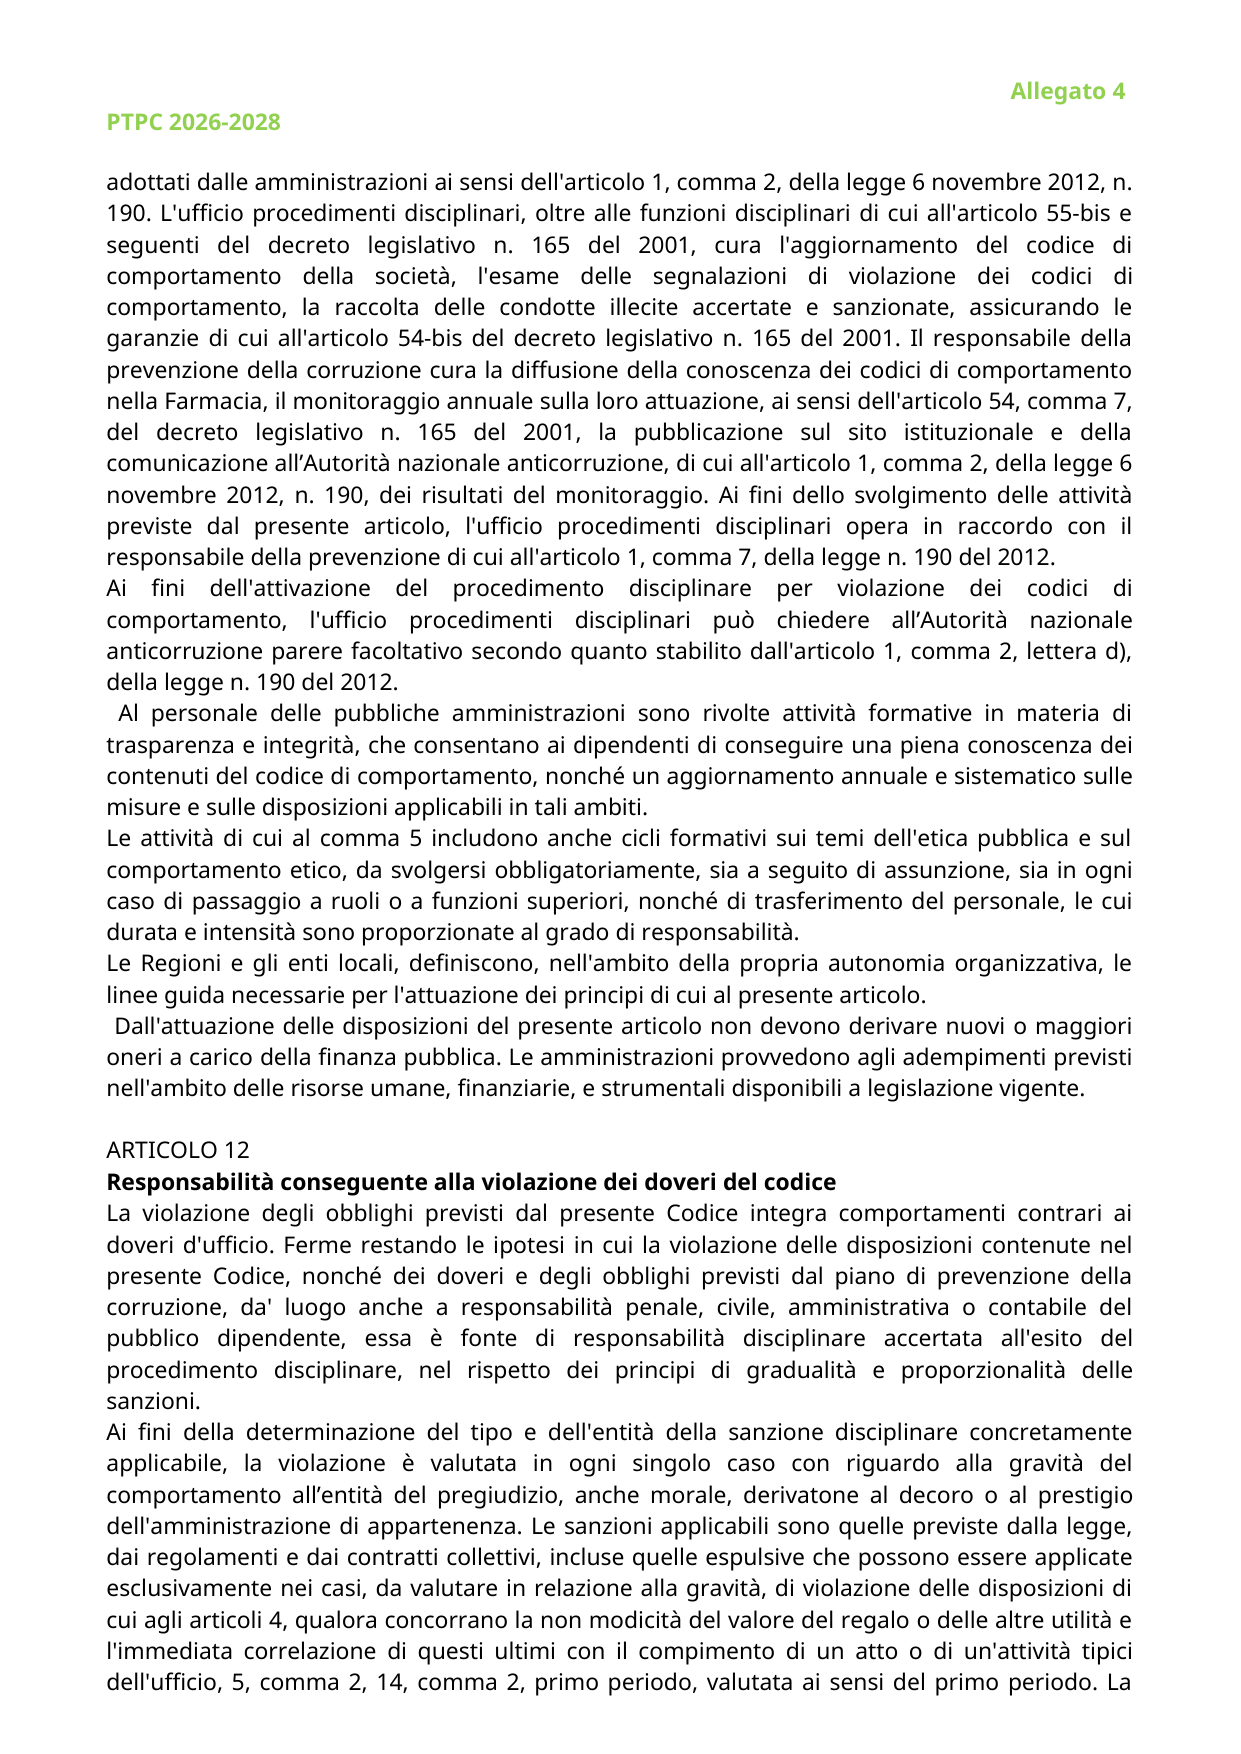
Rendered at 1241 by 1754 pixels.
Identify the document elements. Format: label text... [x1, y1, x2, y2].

text Ai fini dell'attivazione del procedimento disciplinare per violazione dei codici di comportamento, l'ufficio procedimenti disciplinari può chiedere all’Autorità nazionale anticorruzione parere facoltativo secondo quanto stabilito dall'articolo 1, comma 2, lettera d), della legge n. 190 del 2012. [106, 572, 1134, 697]
text La violazione degli obblighi previsti dal presente Codice integra comportamenti contrari ai doveri d'ufficio. Ferme restando le ipotesi in cui la violazione delle disposizioni contenute nel presente Codice, nonché dei doveri e degli obblighi previsti dal piano di prevenzione della corruzione, da' luogo anche a responsabilità penale, civile, amministrativa o contabile del pubblico dipendente, essa è fonte di responsabilità disciplinare accertata all'esito del procedimento disciplinare, nel rispetto dei principi di gradualità e proporzionalità delle sanzioni. [106, 1197, 1134, 1416]
text Ai fini della determinazione del tipo e dell'entità della sanzione disciplinare concretamente applicabile, la violazione è valutata in ogni singolo caso con riguardo alla gravità del comportamento all’entità del pregiudizio, anche morale, derivatone al decoro o al prestigio dell'amministrazione di appartenenza. Le sanzioni applicabili sono quelle previste dalla legge, dai regolamenti e dai contratti collettivi, incluse quelle espulsive che possono essere applicate esclusivamente nei casi, da valutare in relazione alla gravità, di violazione delle disposizioni di cui agli articoli 4, qualora concorrano la non modicità del valore del regalo o delle altre utilità e l'immediata correlazione di questi ultimi con il compimento di un atto o di un'attività tipici dell'ufficio, 5, comma 2, 14, comma 2, primo periodo, valutata ai sensi del primo periodo. La [106, 1416, 1134, 1697]
text Responsabilità conseguente alla violazione dei doveri del codice [106, 1166, 1134, 1197]
text Al personale delle pubbliche amministrazioni sono rivolte attività formative in materia di trasparenza e integrità, che consentano ai dipendenti di conseguire una piena conoscenza dei contenuti del codice di comportamento, nonché un aggiornamento annuale e sistematico sulle misure e sulle disposizioni applicabili in tali ambiti. [106, 697, 1134, 822]
text Le attività di cui al comma 5 includono anche cicli formativi sui temi dell'etica pubblica e sul comportamento etico, da svolgersi obbligatoriamente, sia a seguito di assunzione, sia in ogni caso di passaggio a ruoli o a funzioni superiori, nonché di trasferimento del personale, le cui durata e intensità sono proporzionate al grado di responsabilità. [106, 822, 1134, 947]
text Le Regioni e gli enti locali, definiscono, nell'ambito della propria autonomia organizzativa, le linee guida necessarie per l'attuazione dei principi di cui al presente articolo. [106, 947, 1134, 1009]
text ARTICOLO 12 [106, 1134, 1134, 1166]
text Dall'attuazione delle disposizioni del presente articolo non devono derivare nuovi o maggiori oneri a carico della finanza pubblica. Le amministrazioni provvedono agli adempimenti previsti nell'ambito delle risorse umane, finanziarie, e strumentali disponibili a legislazione vigente. [106, 1009, 1134, 1103]
text adottati dalle amministrazioni ai sensi dell'articolo 1, comma 2, della legge 6 novembre 2012, n. 190. L'ufficio procedimenti disciplinari, oltre alle funzioni disciplinari di cui all'articolo 55-bis e seguenti del decreto legislativo n. 165 del 2001, cura l'aggiornamento del codice di comportamento della società, l'esame delle segnalazioni di violazione dei codici di comportamento, la raccolta delle condotte illecite accertate e sanzionate, assicurando le garanzie di cui all'articolo 54-bis del decreto legislativo n. 165 del 2001. Il responsabile della prevenzione della corruzione cura la diffusione della conoscenza dei codici di comportamento nella Farmacia, il monitoraggio annuale sulla loro attuazione, ai sensi dell'articolo 54, comma 7, del decreto legislativo n. 165 del 2001, la pubblicazione sul sito istituzionale e della comunicazione all’Autorità nazionale anticorruzione, di cui all'articolo 1, comma 2, della legge 6 novembre 2012, n. 190, dei risultati del monitoraggio. Ai fini dello svolgimento delle attività previste dal presente articolo, l'ufficio procedimenti disciplinari opera in raccordo con il responsabile della prevenzione di cui all'articolo 1, comma 7, della legge n. 190 del 2012. [106, 166, 1134, 572]
